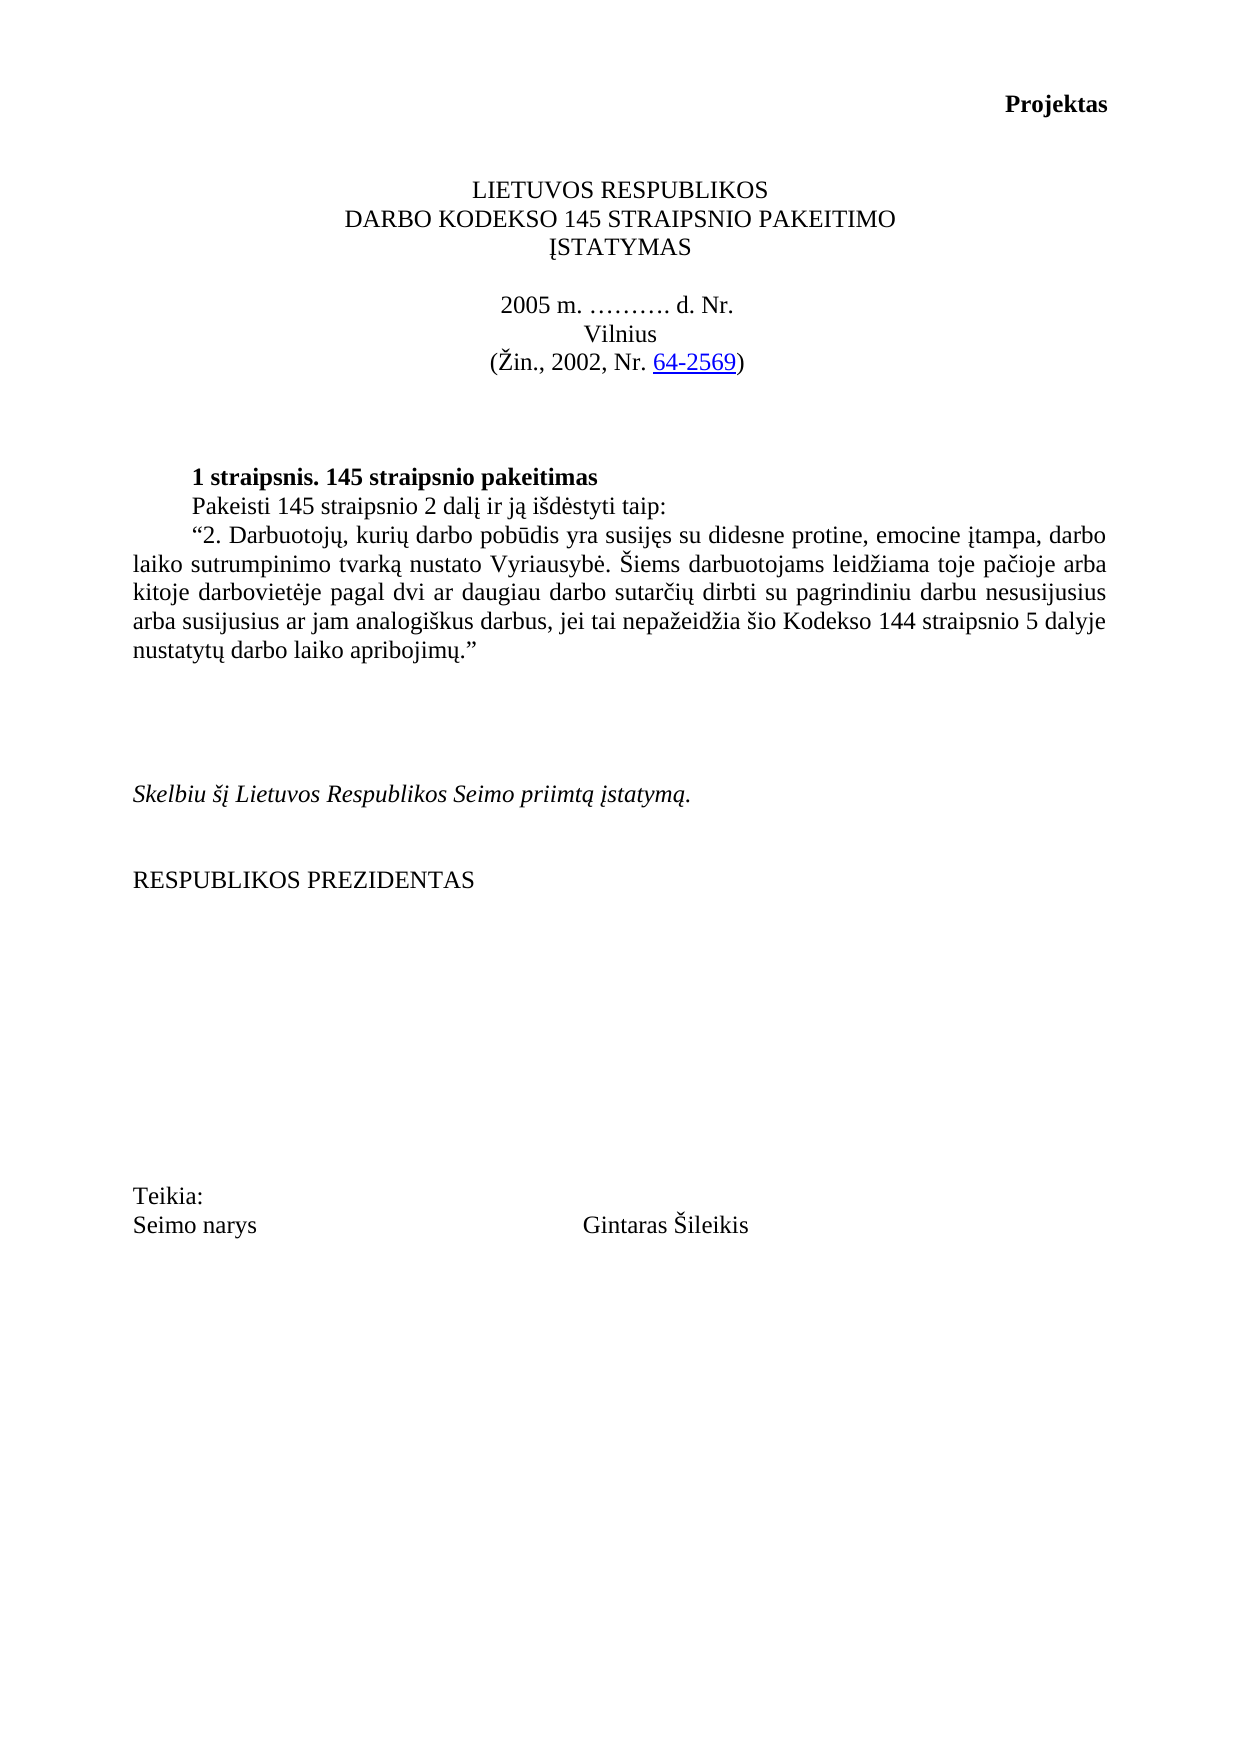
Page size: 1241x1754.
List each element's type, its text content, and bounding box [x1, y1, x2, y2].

text “2. Darbuotojų, kurių darbo pobūdis yra susijęs su didesne protine, emocine įtampa, darbo laiko sutrumpinimo tvarką nustato Vyriausybė. Šiems darbuotojams leidžiama toje pačioje arba kitoje darbovietėje pagal dvi ar daugiau darbo sutarčių dirbti su pagrindiniu darbu nesusijusius arba susijusius ar jam analogiškus darbus, jei tai nepažeidžia šio Kodekso 144 straipsnio 5 dalyje nustatytų darbo laiko apribojimų.” [133, 520, 1108, 664]
text ĮSTATYMAS [133, 232, 1108, 261]
text Pakeisti 145 straipsnio 2 dalį ir ją išdėstyti taip: [133, 491, 1108, 520]
text 2005 m. ………. d. Nr. [133, 290, 1108, 319]
text Vilnius [133, 319, 1108, 347]
text 1 straipsnis. 145 straipsnio pakeitimas [133, 462, 1108, 491]
text Teikia: [133, 1181, 1108, 1210]
text DARBO KODEKSO 145 STRAIPSNIO Pakeitimo [133, 204, 1108, 232]
text Projektas [133, 89, 1108, 117]
text (Žin., 2002, Nr. 64-2569) [133, 347, 1108, 376]
text Seimo narys Gintaras Šileikis [133, 1210, 1108, 1239]
text RESPUBLIKOS PREZIDENTAS [133, 865, 1108, 894]
text Skelbiu šį Lietuvos Respublikos Seimo priimtą įstatymą. [133, 779, 1108, 807]
text LIETUVOS RESPUBLIKOS [133, 175, 1108, 204]
